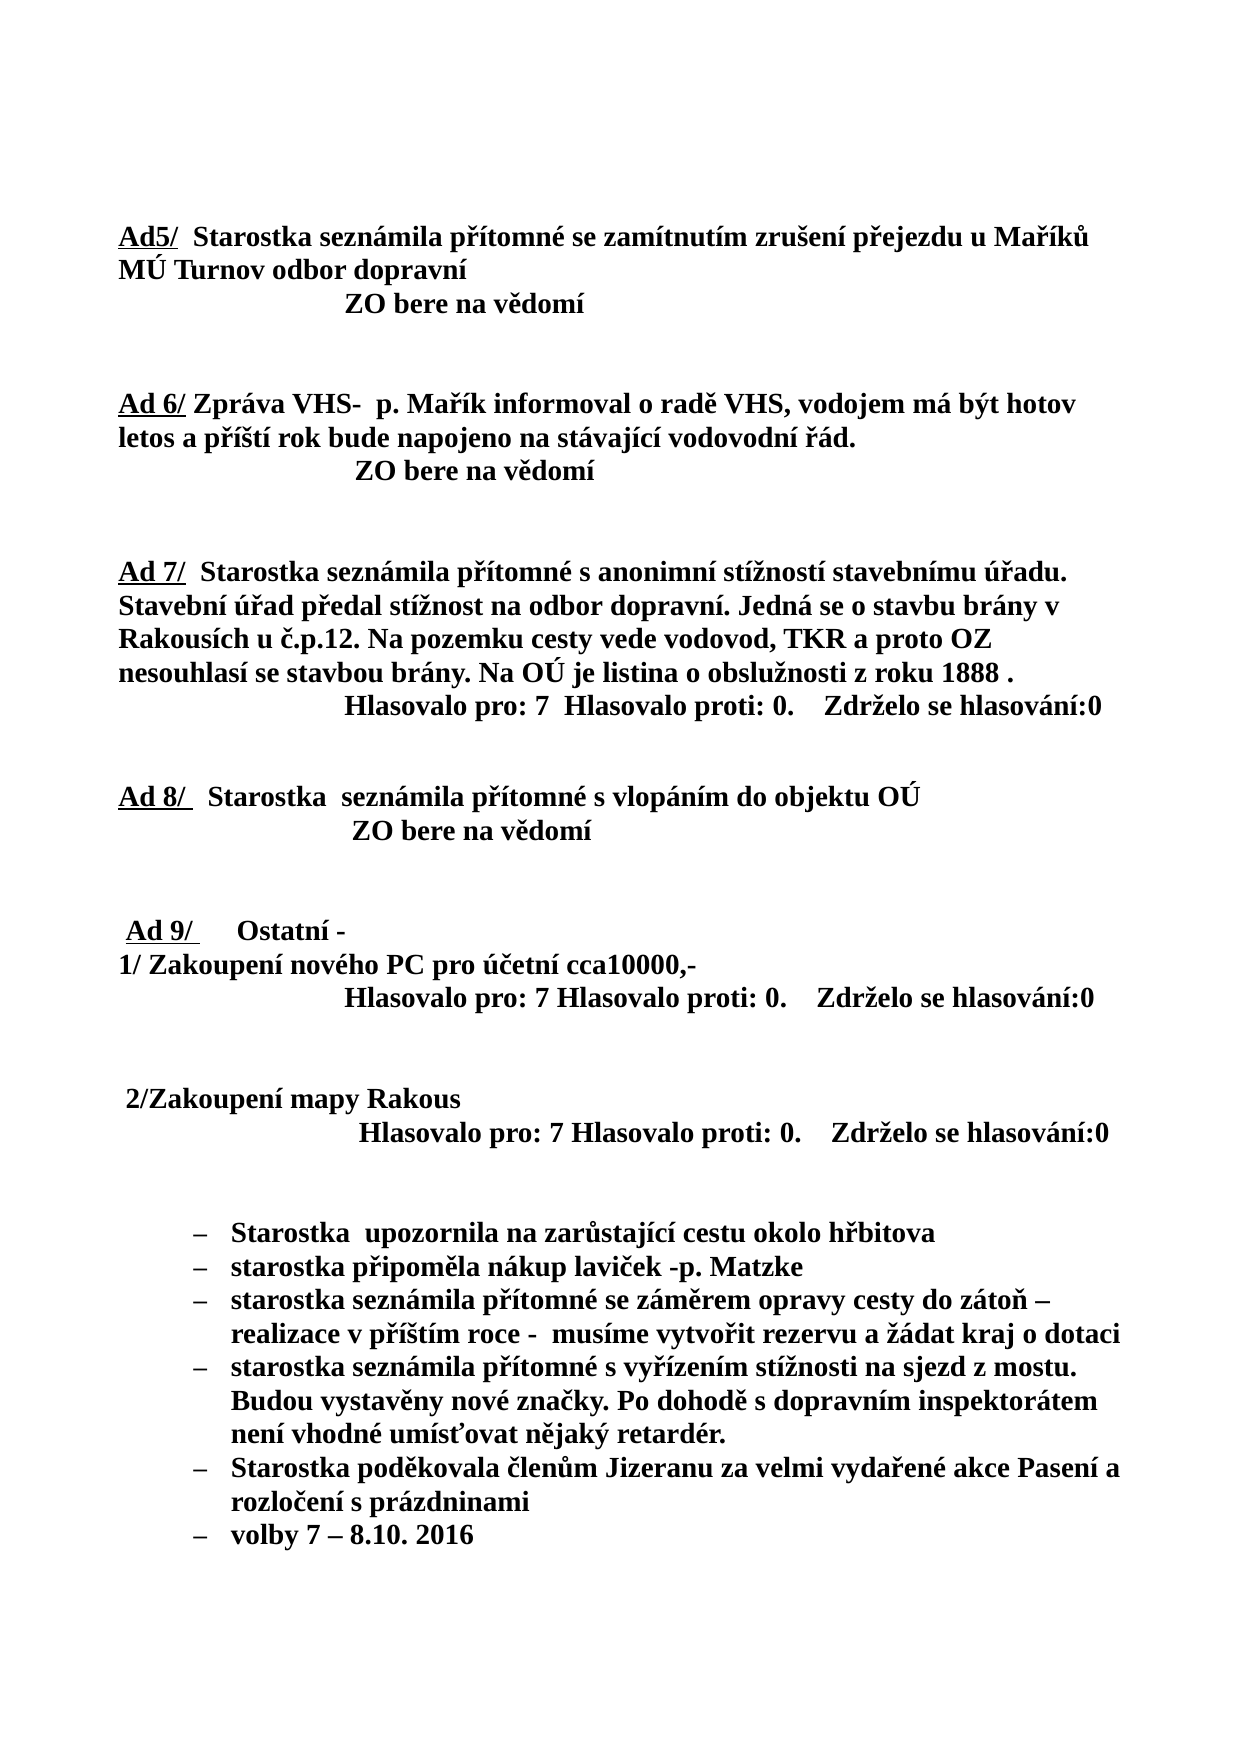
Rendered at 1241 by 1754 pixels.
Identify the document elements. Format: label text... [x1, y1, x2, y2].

text Hlasovalo pro: 7 Hlasovalo proti: 0. Zdrželo se hlasování:0 [118, 981, 1122, 1014]
list Starostka poděkovala členům Jizeranu za velmi vydařené akce Pasení a rozločení s prázdninami [193, 1450, 1122, 1517]
text MÚ Turnov odbor dopravní [118, 252, 1122, 286]
text Ad5/ Starostka seznámila přítomné se zamítnutím zrušení přejezdu u Maříků [118, 219, 1122, 252]
text Hlasovalo pro: 7 Hlasovalo proti: 0. Zdrželo se hlasování:0 [118, 688, 1122, 722]
text ZO bere na vědomí [118, 286, 1122, 319]
text Hlasovalo pro: 7 Hlasovalo proti: 0. Zdrželo se hlasování:0 [118, 1115, 1122, 1148]
text 1/ Zakoupení nového PC pro účetní cca10000,- [118, 947, 1122, 981]
list není vhodné umísťovat nějaký retardér. [193, 1417, 1122, 1450]
list starostka připoměla nákup laviček -p. Matzke [193, 1249, 1122, 1282]
text Ad 8/ Starostka seznámila přítomné s vlopáním do objektu OÚ [118, 779, 1122, 813]
text ZO bere na vědomí [118, 453, 1122, 487]
text ZO bere na vědomí [118, 813, 1122, 846]
text Ad 7/ Starostka seznámila přítomné s anonimní stížností stavebnímu úřadu. Stavební úřad předal stížnost na odbor dopravní. Jedná se o stavbu brány v Rakousích u č.p.12. Na pozemku cesty vede vodovod, TKR a proto OZ nesouhlasí se stavbou brány. Na OÚ je listina o obslužnosti z roku 1888 . [118, 554, 1122, 688]
list Starostka upozornila na zarůstající cestu okolo hřbitova [193, 1215, 1122, 1249]
list starostka seznámila přítomné s vyřízením stížnosti na sjezd z mostu. Budou vystavěny nové značky. Po dohodě s dopravním inspektorátem [193, 1349, 1122, 1417]
text 2/Zakoupení mapy Rakous [118, 1081, 1122, 1115]
text Ad 9/ Ostatní - [118, 913, 1122, 947]
list volby 7 – 8.10. 2016 [193, 1517, 1122, 1551]
text Ad 6/ Zpráva VHS- p. Mařík informoval o radě VHS, vodojem má být hotov letos a příští rok bude napojeno na stávající vodovodní řád. [118, 386, 1122, 453]
list starostka seznámila přítomné se záměrem opravy cesty do zátoň – realizace v příštím roce - musíme vytvořit rezervu a žádat kraj o dotaci [193, 1282, 1122, 1349]
